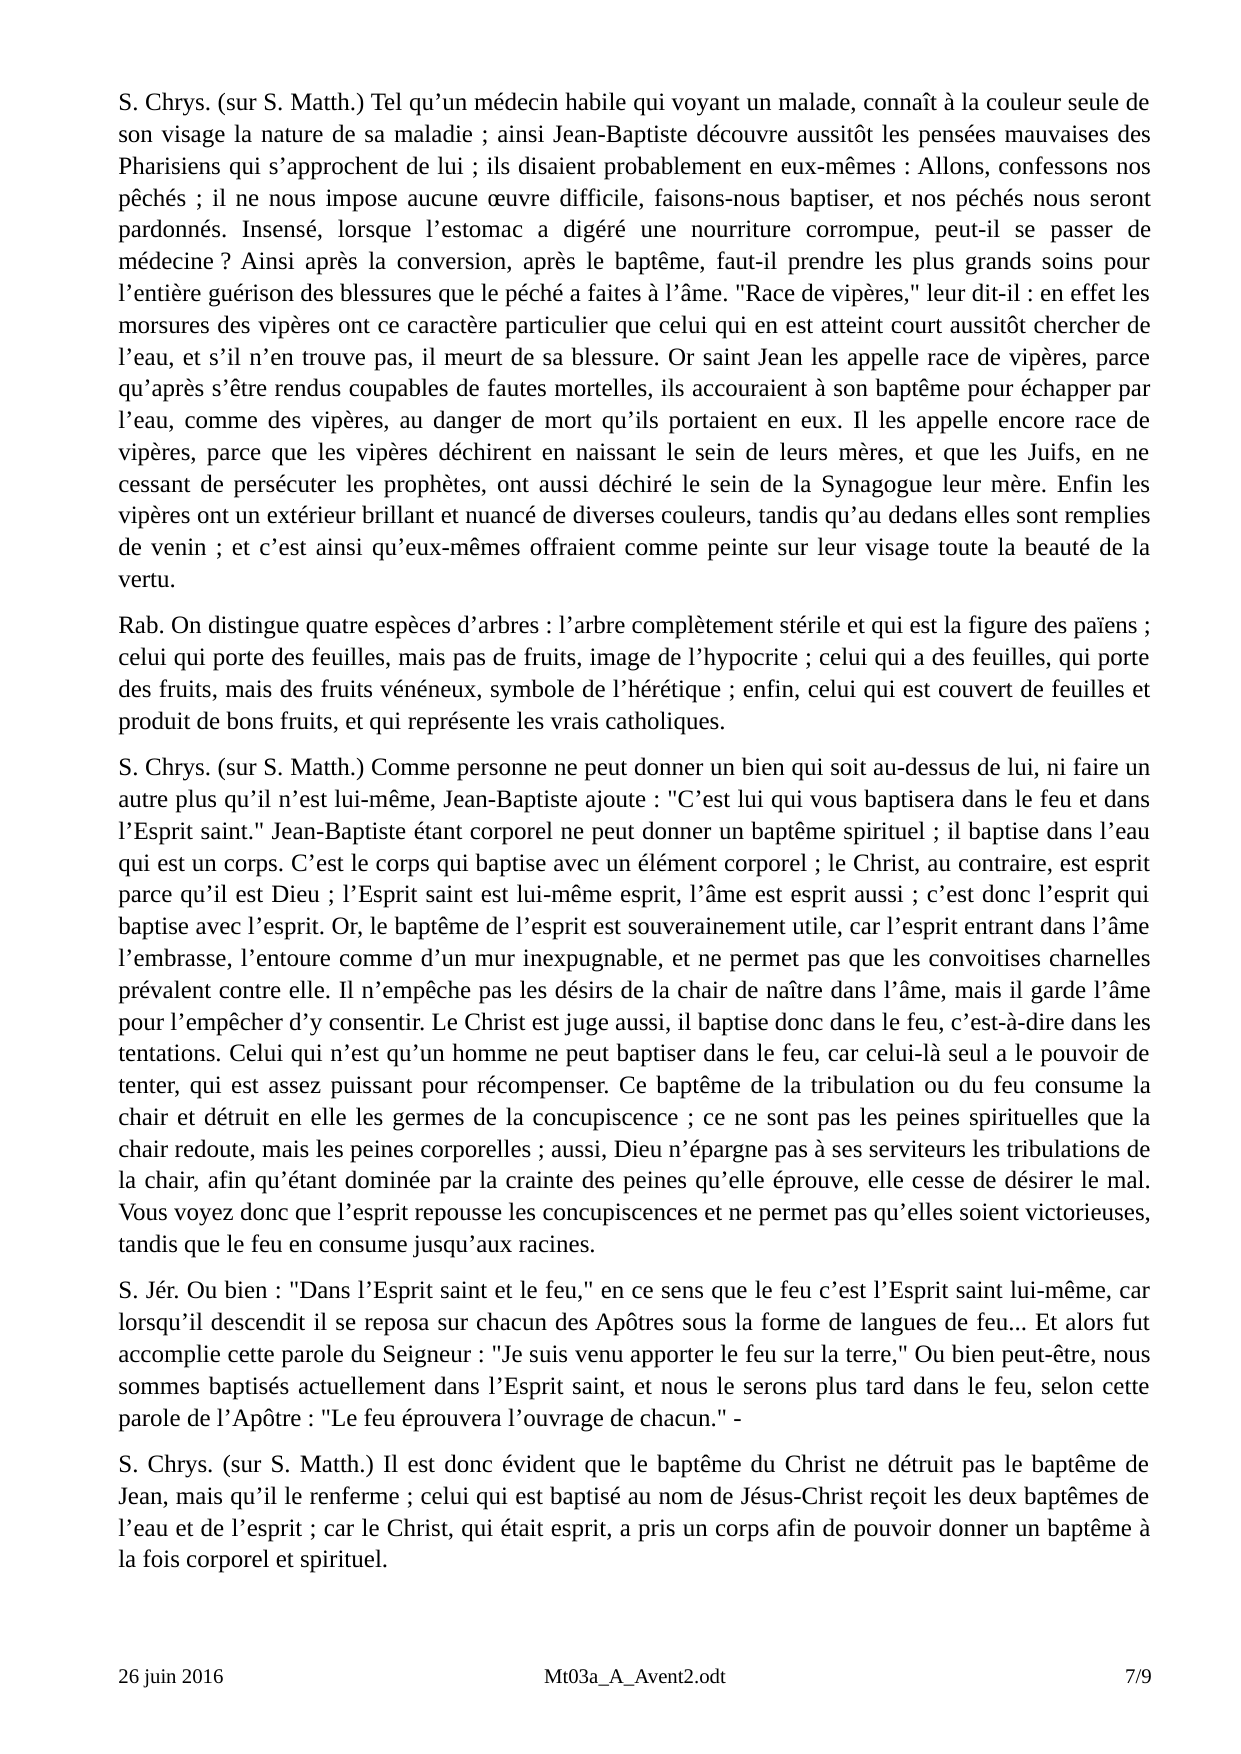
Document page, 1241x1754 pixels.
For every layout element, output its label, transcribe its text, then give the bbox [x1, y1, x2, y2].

text S. Chrys. (sur S. Matth.) Il est donc évident que le baptême du Christ ne détruit pas le baptême de Jean, mais qu’il le renferme ; celui qui est baptisé au nom de Jésus-Christ reçoit les deux baptêmes de l’eau et de l’esprit ; car le Christ, qui était esprit, a pris un corps afin de pouvoir donner un baptême à la fois corporel et spirituel. [118, 1450, 1152, 1573]
text Rab. On distingue quatre espèces d’arbres : l’arbre complètement stérile et qui est la figure des païens ; celui qui porte des feuilles, mais pas de fruits, image de l’hypocrite ; celui qui a des feuilles, qui porte des fruits, mais des fruits vénéneux, symbole de l’hérétique ; enfin, celui qui est couvert de feuilles et produit de bons fruits, et qui représente les vrais catholiques. [118, 612, 1152, 735]
text S. Chrys. (sur S. Matth.) Comme personne ne peut donner un bien qui soit au-dessus de lui, ni faire un autre plus qu’il n’est lui-même, Jean-Baptiste ajoute : "C’est lui qui vous baptisera dans le feu et dans l’Esprit saint." Jean-Baptiste étant corporel ne peut donner un baptême spirituel ; il baptise dans l’eau qui est un corps. C’est le corps qui baptise avec un élément corporel ; le Christ, au contraire, est esprit parce qu’il est Dieu ; l’Esprit saint est lui-même esprit, l’âme est esprit aussi ; c’est donc l’esprit qui baptise avec l’esprit. Or, le baptême de l’esprit est souverainement utile, car l’esprit entrant dans l’âme l’embrasse, l’entoure comme d’un mur inexpugnable, et ne permet pas que les convoitises charnelles prévalent contre elle. Il n’empêche pas les désirs de la chair de naître dans l’âme, mais il garde l’âme pour l’empêcher d’y consentir. Le Christ est juge aussi, il baptise donc dans le feu, c’est-à-dire dans les tentations. Celui qui n’est qu’un homme ne peut baptiser dans le feu, car celui-là seul a le pouvoir de tenter, qui est assez puissant pour récompenser. Ce baptême de la tribulation ou du feu consume la chair et détruit en elle les germes de la concupiscence ; ce ne sont pas les peines spirituelles que la chair redoute, mais les peines corporelles ; aussi, Dieu n’épargne pas à ses serviteurs les tribulations de la chair, afin qu’étant dominée par la crainte des peines qu’elle éprouve, elle cesse de désirer le mal. Vous voyez donc que l’esprit repousse les concupiscences et ne permet pas qu’elles soient victorieuses, tandis que le feu en consume jusqu’aux racines. [118, 753, 1152, 1258]
text S. Jér. Ou bien : "Dans l’Esprit saint et le feu," en ce sens que le feu c’est l’Esprit saint lui-même, car lorsqu’il descendit il se reposa sur chacun des Apôtres sous la forme de langues de feu... Et alors fut accomplie cette parole du Seigneur : "Je suis venu apporter le feu sur la terre," Ou bien peut-être, nous sommes baptisés actuellement dans l’Esprit saint, et nous le serons plus tard dans le feu, selon cette parole de l’Apôtre : "Le feu éprouvera l’ouvrage de chacun." - [118, 1277, 1152, 1431]
text S. Chrys. (sur S. Matth.) Tel qu’un médecin habile qui voyant un malade, connaît à la couleur seule de son visage la nature de sa maladie ; ainsi Jean-Baptiste découvre aussitôt les pensées mauvaises des Pharisiens qui s’approchent de lui ; ils disaient probablement en eux-mêmes : Allons, confessons nos pêchés ; il ne nous impose aucune œuvre difficile, faisons-nous baptiser, et nos péchés nous seront pardonnés. Insensé, lorsque l’estomac a digéré une nourriture corrompue, peut-il se passer de médecine ? Ainsi après la conversion, après le baptême, faut-il prendre les plus grands soins pour l’entière guérison des blessures que le péché a faites à l’âme. "Race de vipères," leur dit-il : en effet les morsures des vipères ont ce caractère particulier que celui qui en est atteint court aussitôt chercher de l’eau, et s’il n’en trouve pas, il meurt de sa blessure. Or saint Jean les appelle race de vipères, parce qu’après s’être rendus coupables de fautes mortelles, ils accouraient à son baptême pour échapper par l’eau, comme des vipères, au danger de mort qu’ils portaient en eux. Il les appelle encore race de vipères, parce que les vipères déchirent en naissant le sein de leurs mères, et que les Juifs, en ne cessant de persécuter les prophètes, ont aussi déchiré le sein de la Synagogue leur mère. Enfin les vipères ont un extérieur brillant et nuancé de diverses couleurs, tandis qu’au dedans elles sont remplies de venin ; et c’est ainsi qu’eux-mêmes offraient comme peinte sur leur visage toute la beauté de la vertu. [118, 88, 1152, 593]
